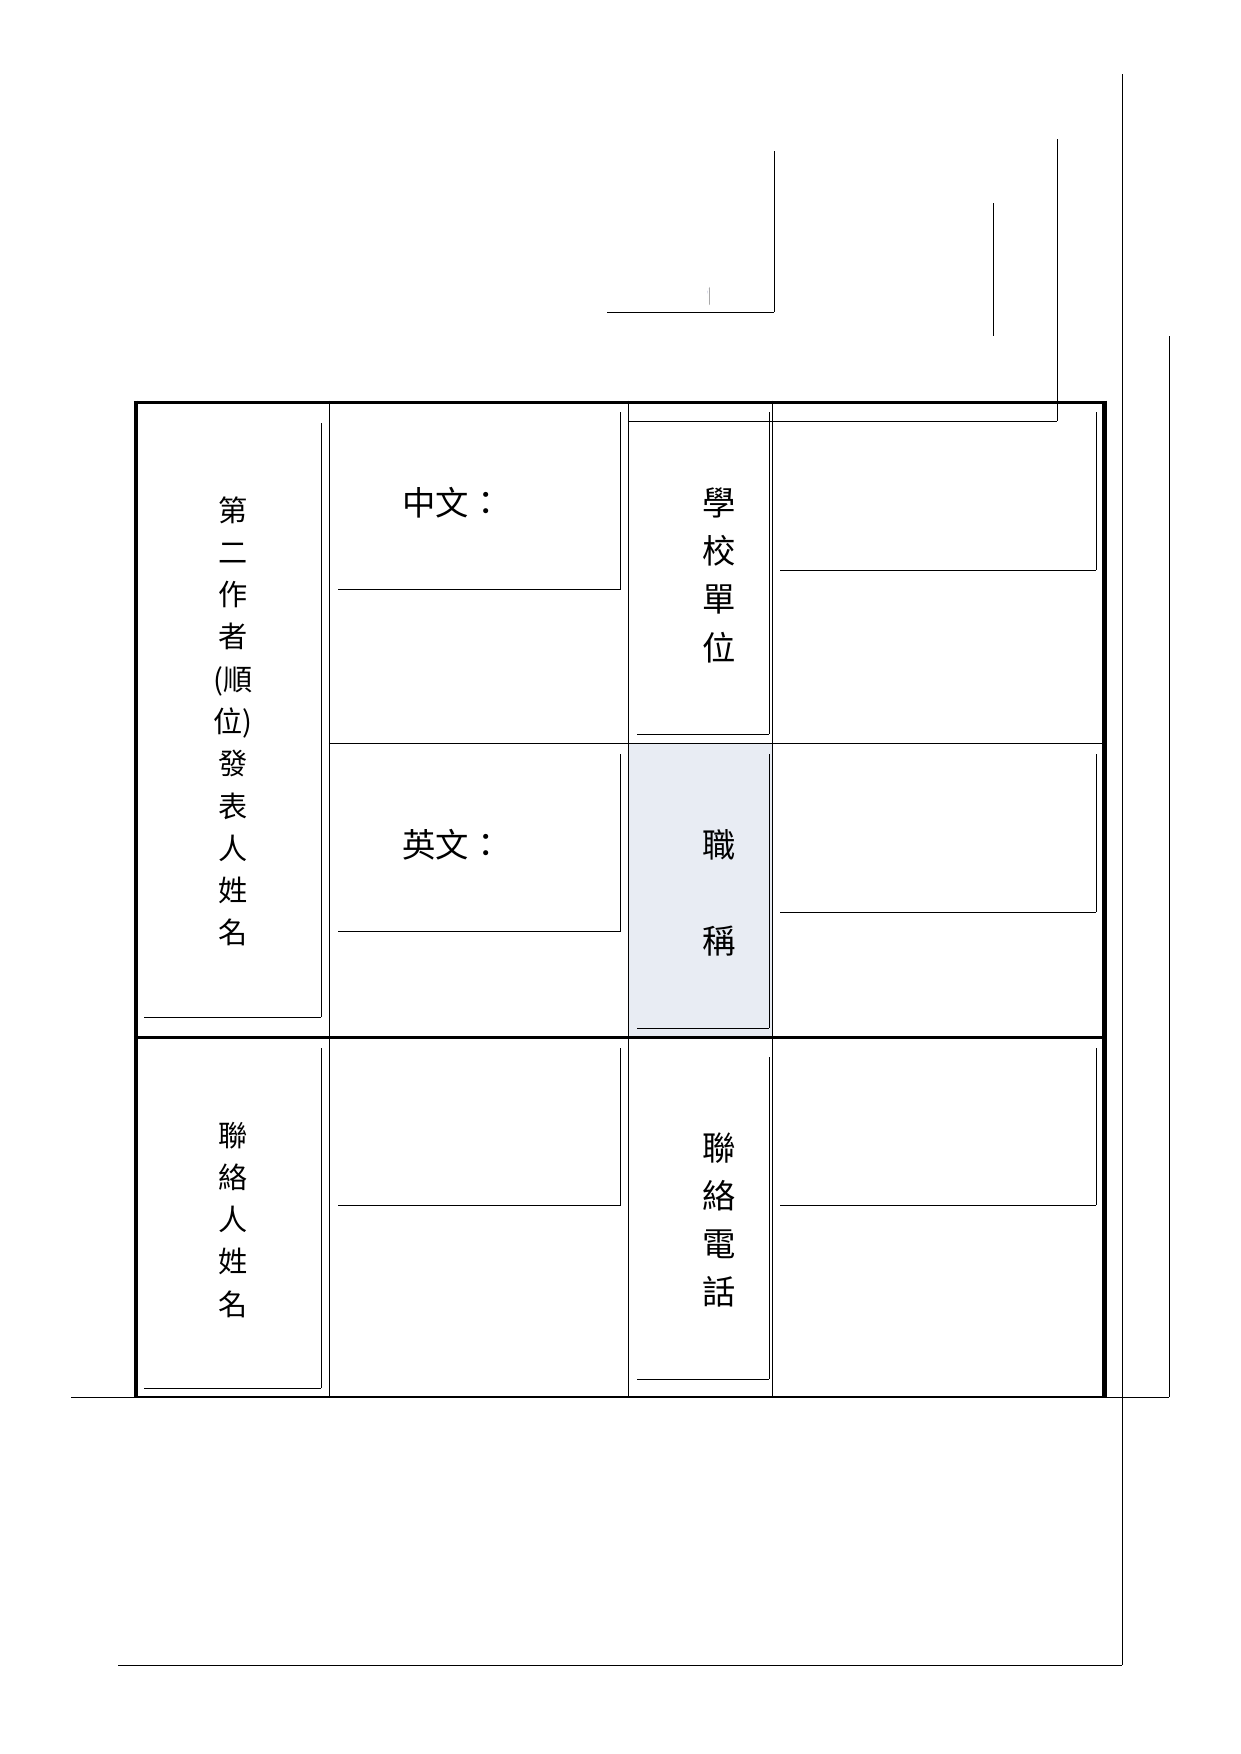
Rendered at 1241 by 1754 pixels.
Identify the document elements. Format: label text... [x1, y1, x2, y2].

table_cell 學校單位 [629, 404, 772, 742]
table_cell [773, 404, 1102, 742]
table_cell 聯絡電話 [629, 1039, 772, 1396]
table_cell 聯絡人姓名 [138, 1039, 329, 1396]
table_cell 英文： [330, 744, 628, 1036]
table_cell 中文： [330, 404, 628, 742]
table_cell 第二作者(順位) 發表人姓名 [138, 404, 329, 1036]
table_cell [773, 1039, 1102, 1396]
table_cell 職 稱 [629, 744, 772, 1036]
table_cell [773, 744, 1102, 1036]
table_cell [330, 1039, 628, 1396]
